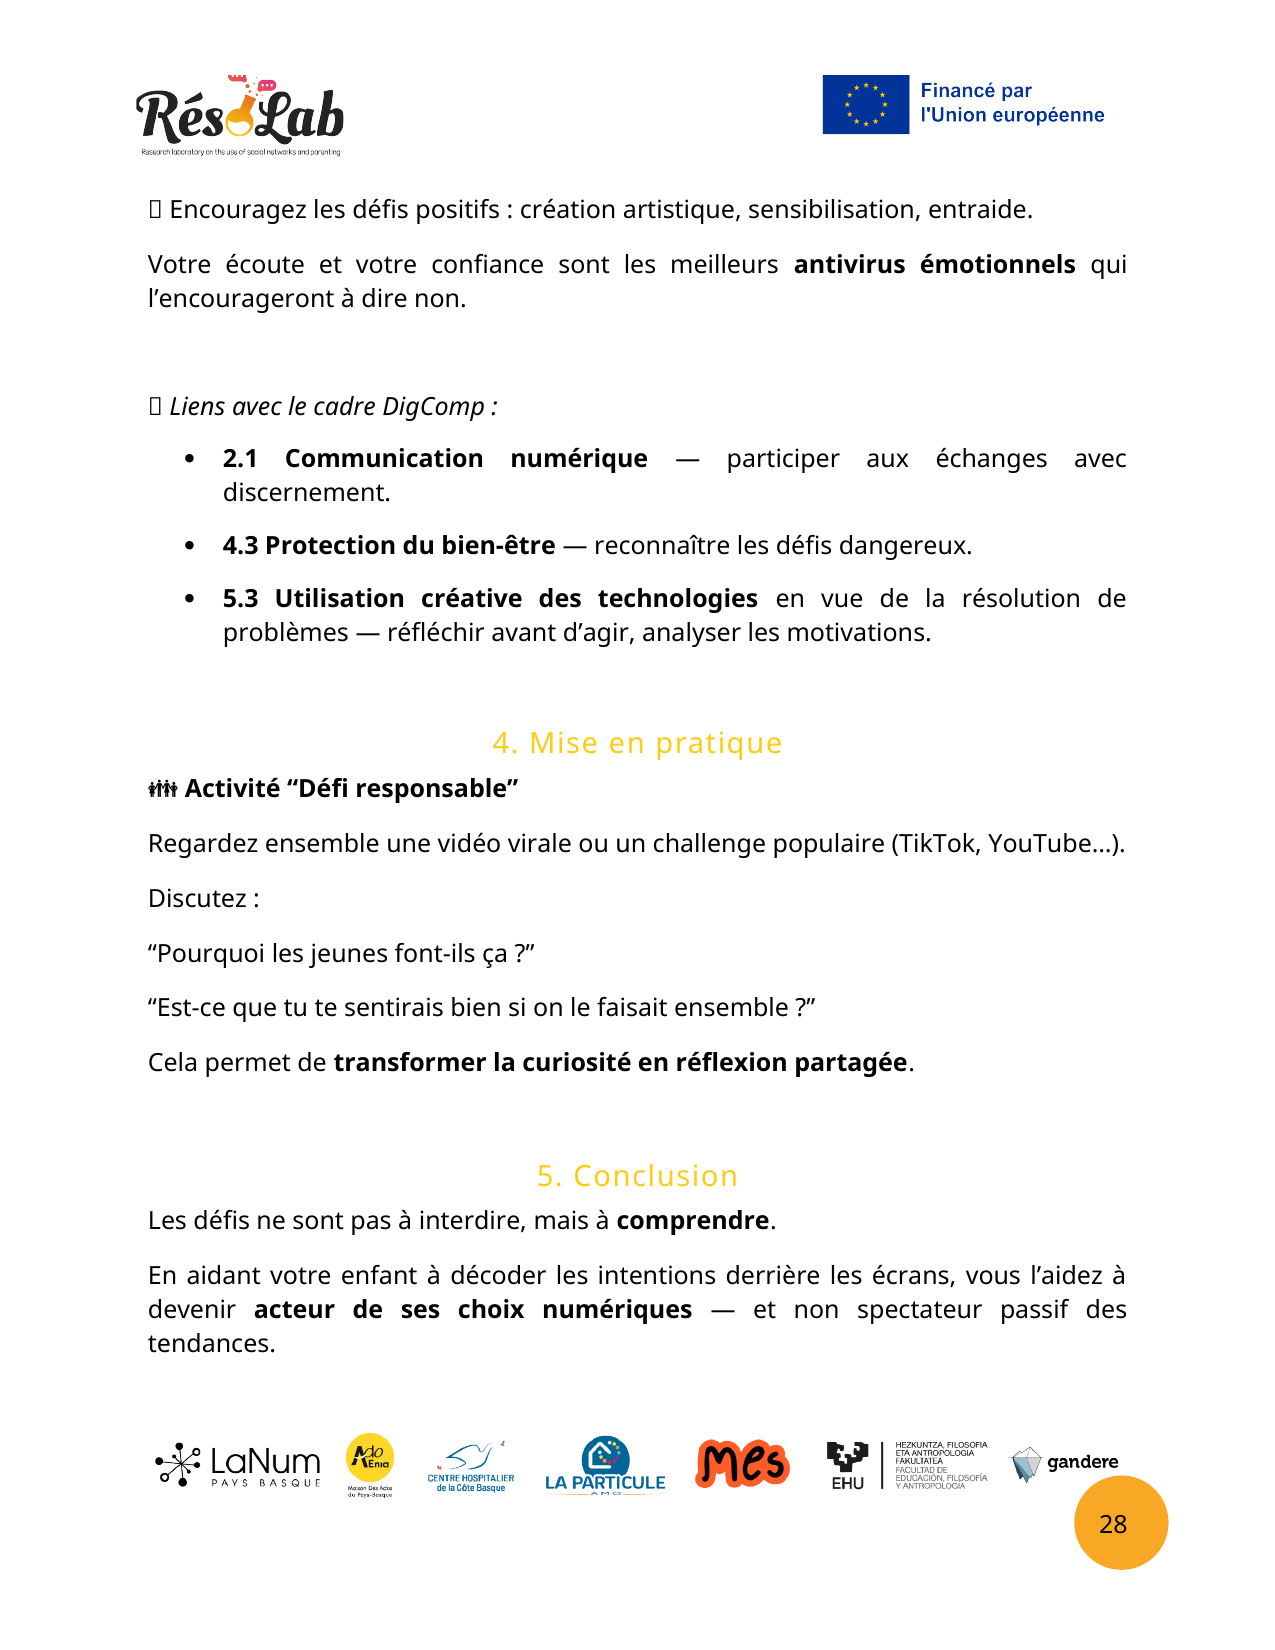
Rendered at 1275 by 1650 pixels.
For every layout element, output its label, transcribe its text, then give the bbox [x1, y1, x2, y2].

list 4.3 Protection du bien-être — reconnaître les défis dangereux. [185, 528, 1127, 562]
list 2.1 Communication numérique — participer aux échanges avec discernement. [185, 441, 1127, 509]
text En aidant votre enfant à décoder les intentions derrière les écrans, vous l’aidez à devenir acteur de ses choix numériques — et non spectateur passif des tendances. [148, 1258, 1127, 1360]
text 🧩 Liens avec le cadre DigComp : [148, 388, 1127, 422]
text 4. Mise en pratique [148, 722, 1127, 762]
picture [147, 1430, 1128, 1500]
list 5.3 Utilisation créative des technologies en vue de la résolution de problèmes — réfléchir avant d’agir, analyser les motivations. [185, 581, 1127, 649]
picture [136, 75, 344, 158]
text Votre écoute et votre confiance sont les meilleurs antivirus émotionnels qui l’encourageront à dire non. [148, 246, 1127, 314]
picture [818, 75, 1117, 135]
text Cela permet de transformer la curiosité en réflexion partagée. [148, 1045, 1127, 1079]
text ✅ Encouragez les défis positifs : création artistique, sensibilisation, entraide. [148, 192, 1127, 226]
text 👪 Activité “Défi responsable” [148, 771, 1127, 804]
text Regardez ensemble une vidéo virale ou un challenge populaire (TikTok, YouTube…). [148, 825, 1127, 859]
text “Est-ce que tu te sentirais bien si on le faisait ensemble ?” [148, 990, 1127, 1024]
text “Pourquoi les jeunes font-ils ça ?” [148, 935, 1127, 969]
text Discutez : [148, 880, 1127, 914]
text 5. Conclusion [148, 1155, 1127, 1194]
text Les défis ne sont pas à interdire, mais à comprendre. [148, 1203, 1127, 1237]
